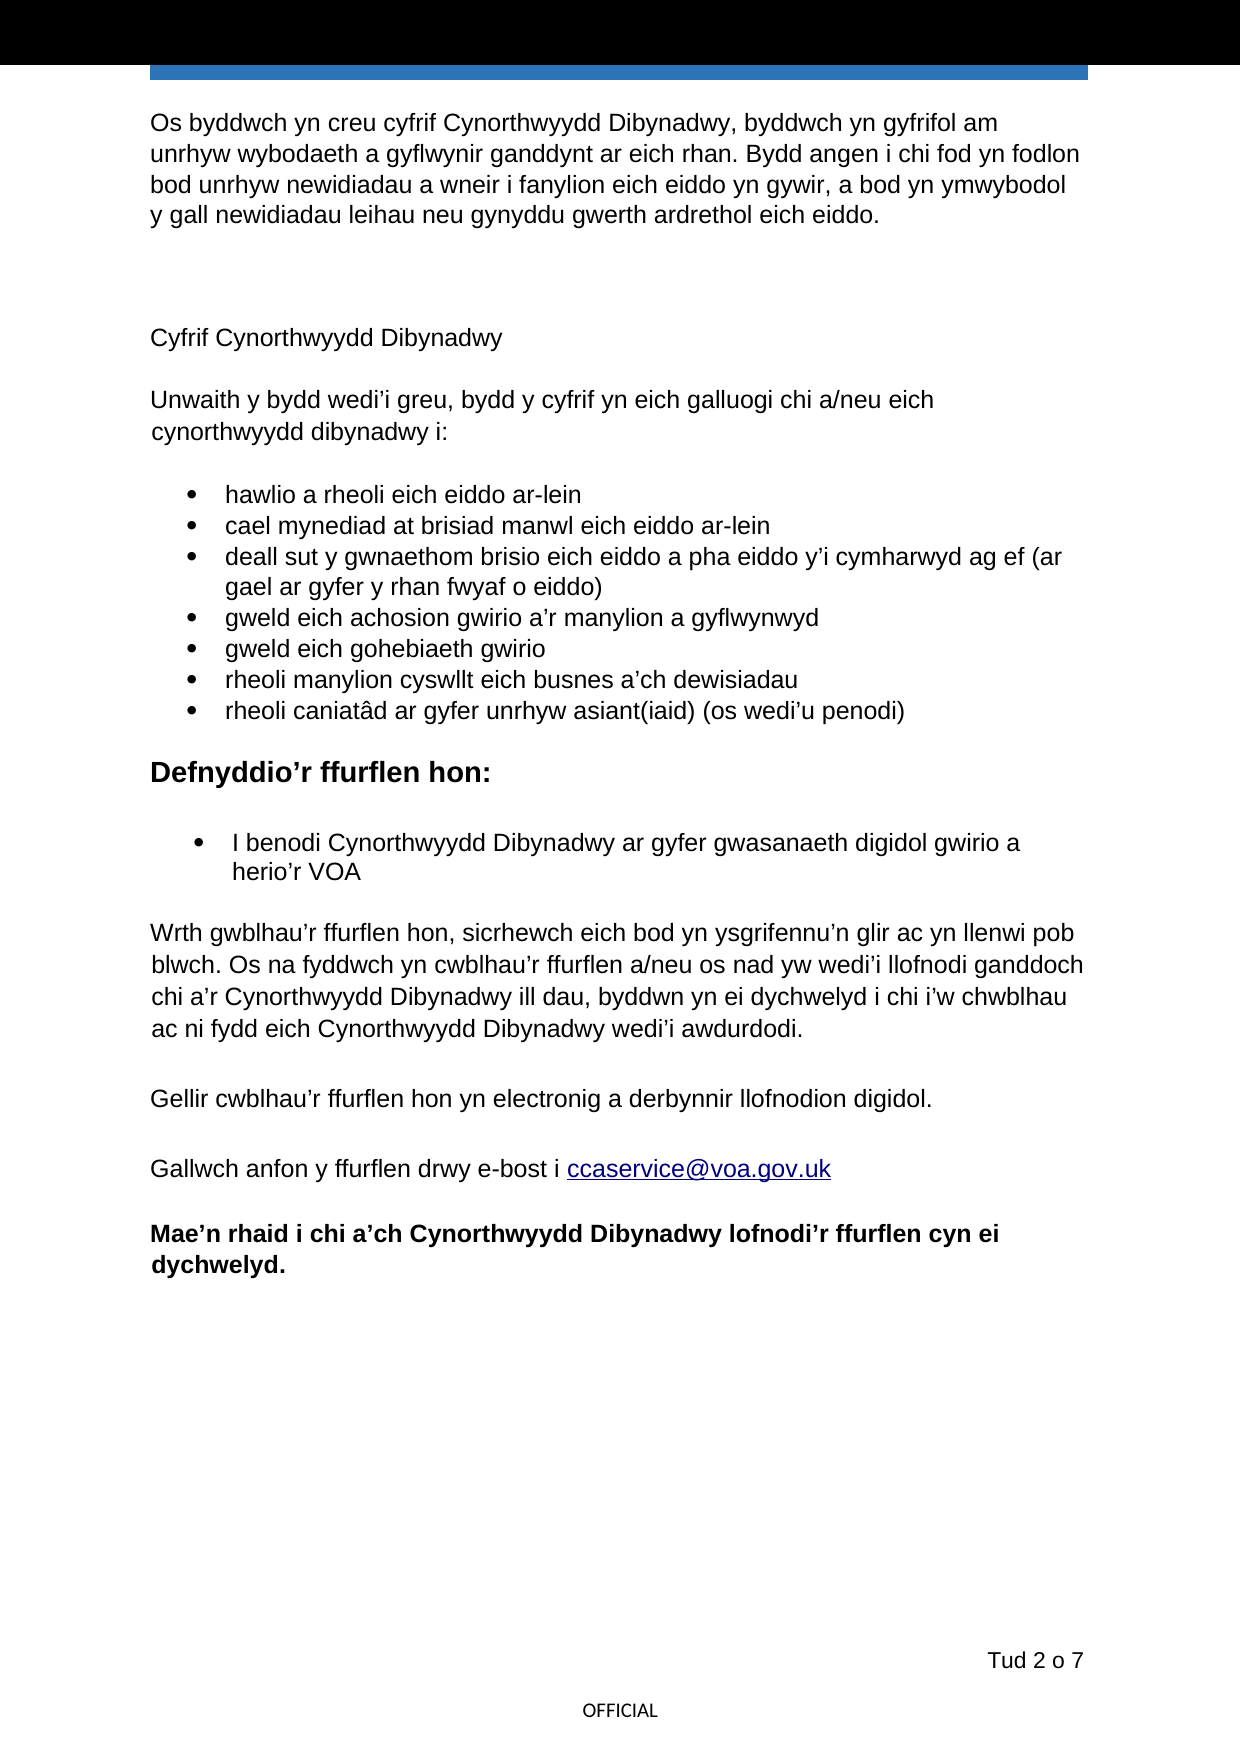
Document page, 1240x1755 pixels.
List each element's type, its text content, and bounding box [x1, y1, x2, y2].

list gweld eich achosion gwirio a’r manylion a gyflwynwyd [187, 603, 1086, 632]
text Wrth gwblhau’r ffurflen hon, sicrhewch eich bod yn ysgrifennu’n glir ac yn llenwi pob blwch. Os na fyddwch yn cwblhau’r ffurflen a/neu os nad yw wedi’i llofnodi ganddoch chi a’r Cynorthwyydd Dibynadwy ill dau, byddwn yn ei dychwelyd i chi i’w chwblhau ac ni fydd eich Cynorthwyydd Dibynadwy wedi’i awdurdodi. [150, 918, 1086, 1042]
text Defnyddio’r ffurflen hon: [150, 755, 1086, 789]
list hawlio a rheoli eich eiddo ar-lein [187, 480, 1086, 509]
list rheoli manylion cyswllt eich busnes a’ch dewisiadau [187, 665, 1086, 694]
list I benodi Cynorthwyydd Dibynadwy ar gyfer gwasanaeth digidol gwirio a herio’r VOA [194, 828, 1086, 885]
text Gallwch anfon y ffurflen drwy e-bost i ccaservice@voa.gov.uk [150, 1154, 1086, 1183]
text Os byddwch yn creu cyfrif Cynorthwyydd Dibynadwy, byddwch yn gyfrifol am unrhyw wybodaeth a gyflwynir ganddynt ar eich rhan. Bydd angen i chi fod yn fodlon bod unrhyw newidiadau a wneir i fanylion eich eiddo yn gywir, a bod yn ymwybodol y gall newidiadau leihau neu gynyddu gwerth ardrethol eich eiddo. [150, 108, 1086, 229]
text Unwaith y bydd wedi’i greu, bydd y cyfrif yn eich galluogi chi a/neu eich cynorthwyydd dibynadwy i: [150, 385, 1086, 446]
text Gellir cwblhau’r ffurflen hon yn electronig a derbynnir llofnodion digidol. [150, 1084, 1086, 1112]
text Mae’n rhaid i chi a’ch Cynorthwyydd Dibynadwy lofnodi’r ffurflen cyn ei dychwelyd. [150, 1219, 1086, 1279]
list cael mynediad at brisiad manwl eich eiddo ar-lein [187, 511, 1086, 539]
list deall sut y gwnaethom brisio eich eiddo a pha eiddo y’i cymharwyd ag ef (ar gael ar gyfer y rhan fwyaf o eiddo) [187, 542, 1086, 601]
list rheoli caniatâd ar gyfer unrhyw asiant(iaid) (os wedi’u penodi) [187, 696, 1086, 724]
text Cyfrif Cynorthwyydd Dibynadwy [150, 323, 1086, 352]
list gweld eich gohebiaeth gwirio [187, 634, 1086, 663]
